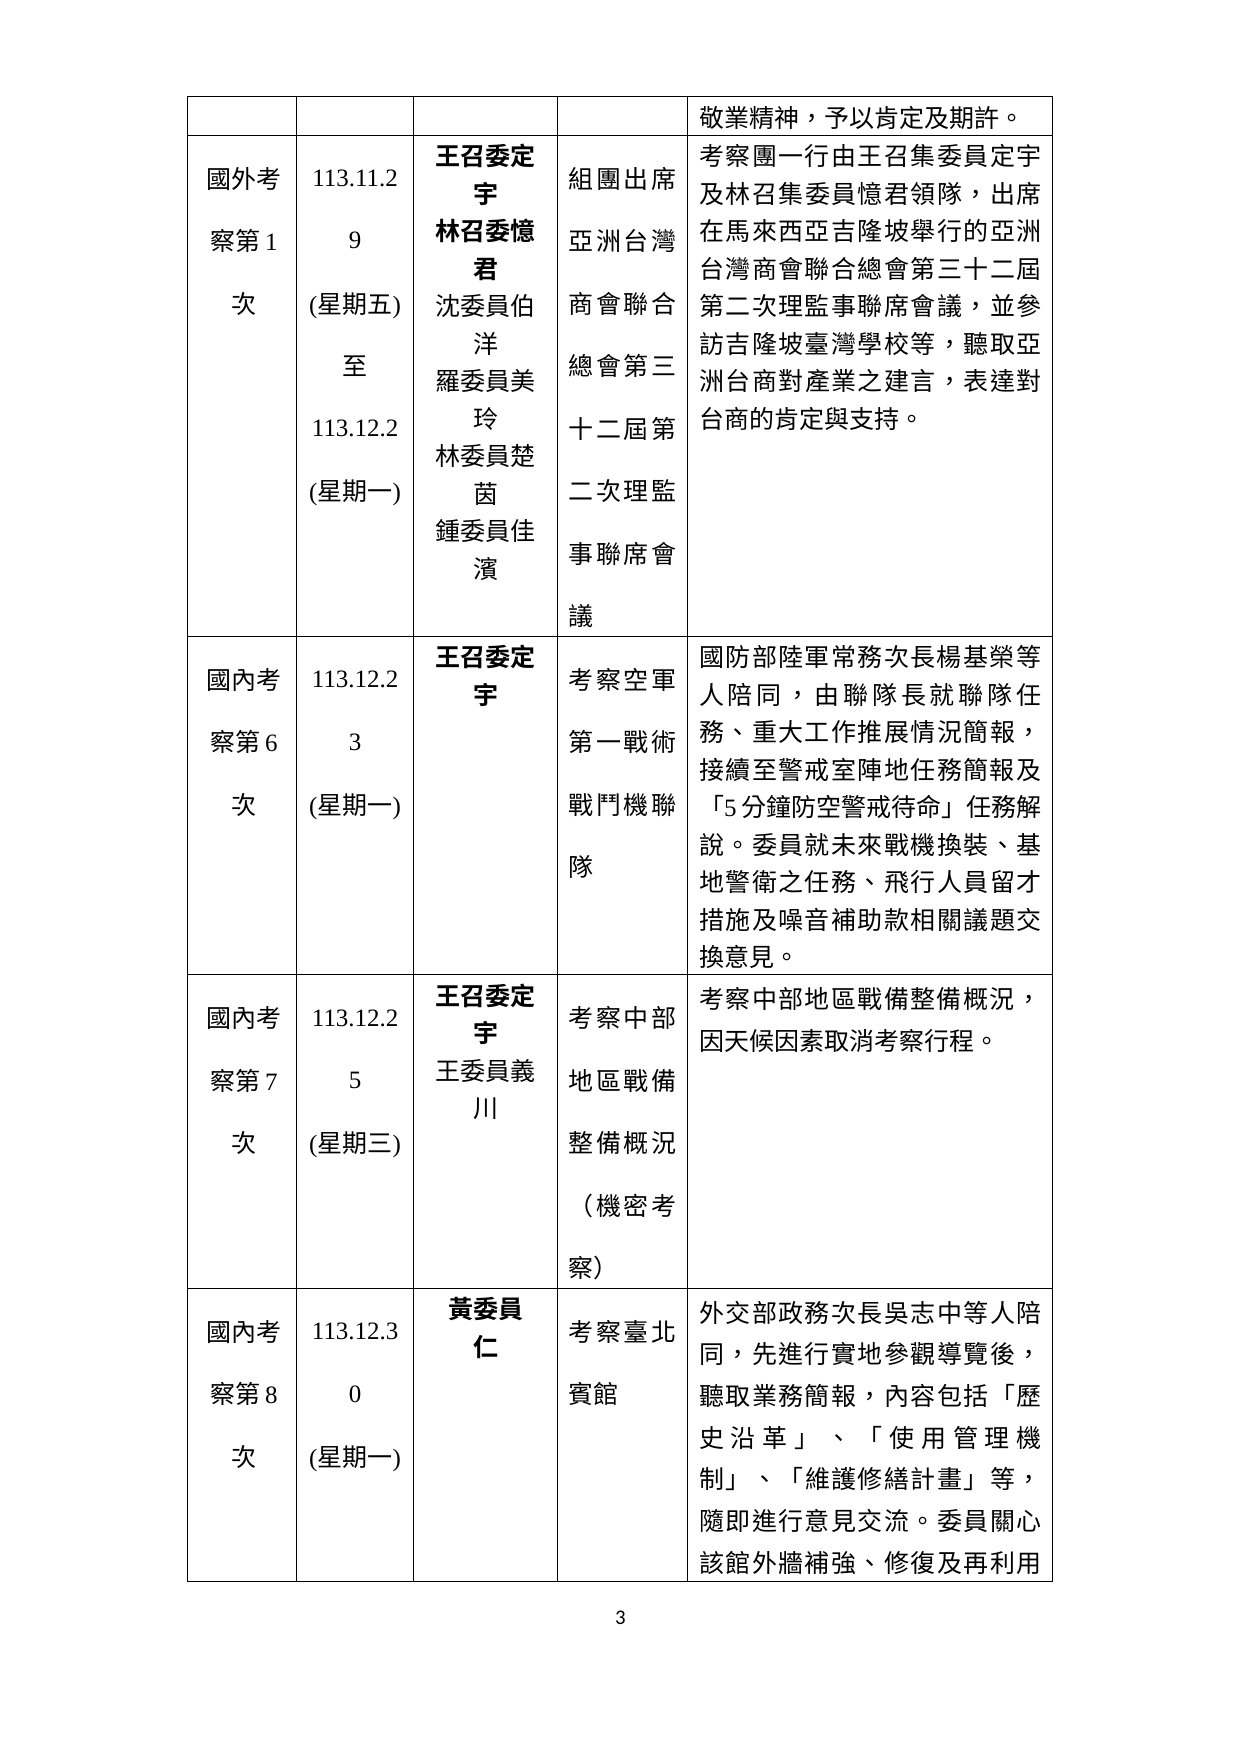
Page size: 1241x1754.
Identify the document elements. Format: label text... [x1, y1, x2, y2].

table_cell 國外考察第1次 [188, 136, 296, 636]
table_cell 國內考察第6次 [188, 637, 296, 974]
table_cell 考察中部地區戰備整備概況，因天候因素取消考察行程。 [688, 975, 1052, 1288]
table_cell [558, 97, 687, 135]
table_cell 王召委定宇 [414, 637, 557, 974]
table_cell 外交部政務次長吳志中等人陪同，先進行實地參觀導覽後，聽取業務簡報，內容包括「歷史沿革」、「使用管理機制」、「維護修繕計畫」等，隨即進行意見交流。委員關心該館外牆補強、修復及再利用 [688, 1289, 1052, 1581]
table_cell 113.11.29 (星期五) 至 113.12.2 (星期一) [297, 136, 413, 636]
table_cell 113.12.30 (星期一) [297, 1289, 413, 1581]
table_cell [188, 97, 296, 135]
table_cell 王召委定宇 王委員義川 [414, 975, 557, 1288]
table_cell 敬業精神，予以肯定及期許。 [688, 97, 1052, 135]
table_cell 113.12.23 (星期一) [297, 637, 413, 974]
table_cell 黃委員 仁 [414, 1289, 557, 1581]
table_cell 國內考察第7次 [188, 975, 296, 1288]
table_cell 王召委定宇 林召委憶君 沈委員伯洋 羅委員美玲 林委員楚茵 鍾委員佳濱 [414, 136, 557, 636]
table_cell 考察中部地區戰備整備概況（機密考察） [558, 975, 687, 1288]
table_cell [297, 97, 413, 135]
table_cell 國內考察第8次 [188, 1289, 296, 1581]
table_cell 考察臺北賓館 [558, 1289, 687, 1581]
table_cell 考察空軍第一戰術戰鬥機聯隊 [558, 637, 687, 974]
table_cell 113.12.25 (星期三) [297, 975, 413, 1288]
table_cell 考察團一行由王召集委員定宇及林召集委員憶君領隊，出席在馬來西亞吉隆坡舉行的亞洲台灣商會聯合總會第三十二屆第二次理監事聯席會議，並參訪吉隆坡臺灣學校等，聽取亞洲台商對產業之建言，表達對台商的肯定與支持。 [688, 136, 1052, 636]
table_cell [414, 97, 557, 135]
table_cell 組團出席亞洲台灣商會聯合總會第三十二屆第二次理監事聯席會議 [558, 136, 687, 636]
table_cell 國防部陸軍常務次長楊基榮等人陪同，由聯隊長就聯隊任務、重大工作推展情況簡報，接續至警戒室陣地任務簡報及「5分鐘防空警戒待命」任務解說。委員就未來戰機換裝、基地警衛之任務、飛行人員留才措施及噪音補助款相關議題交換意見。 [688, 637, 1052, 974]
